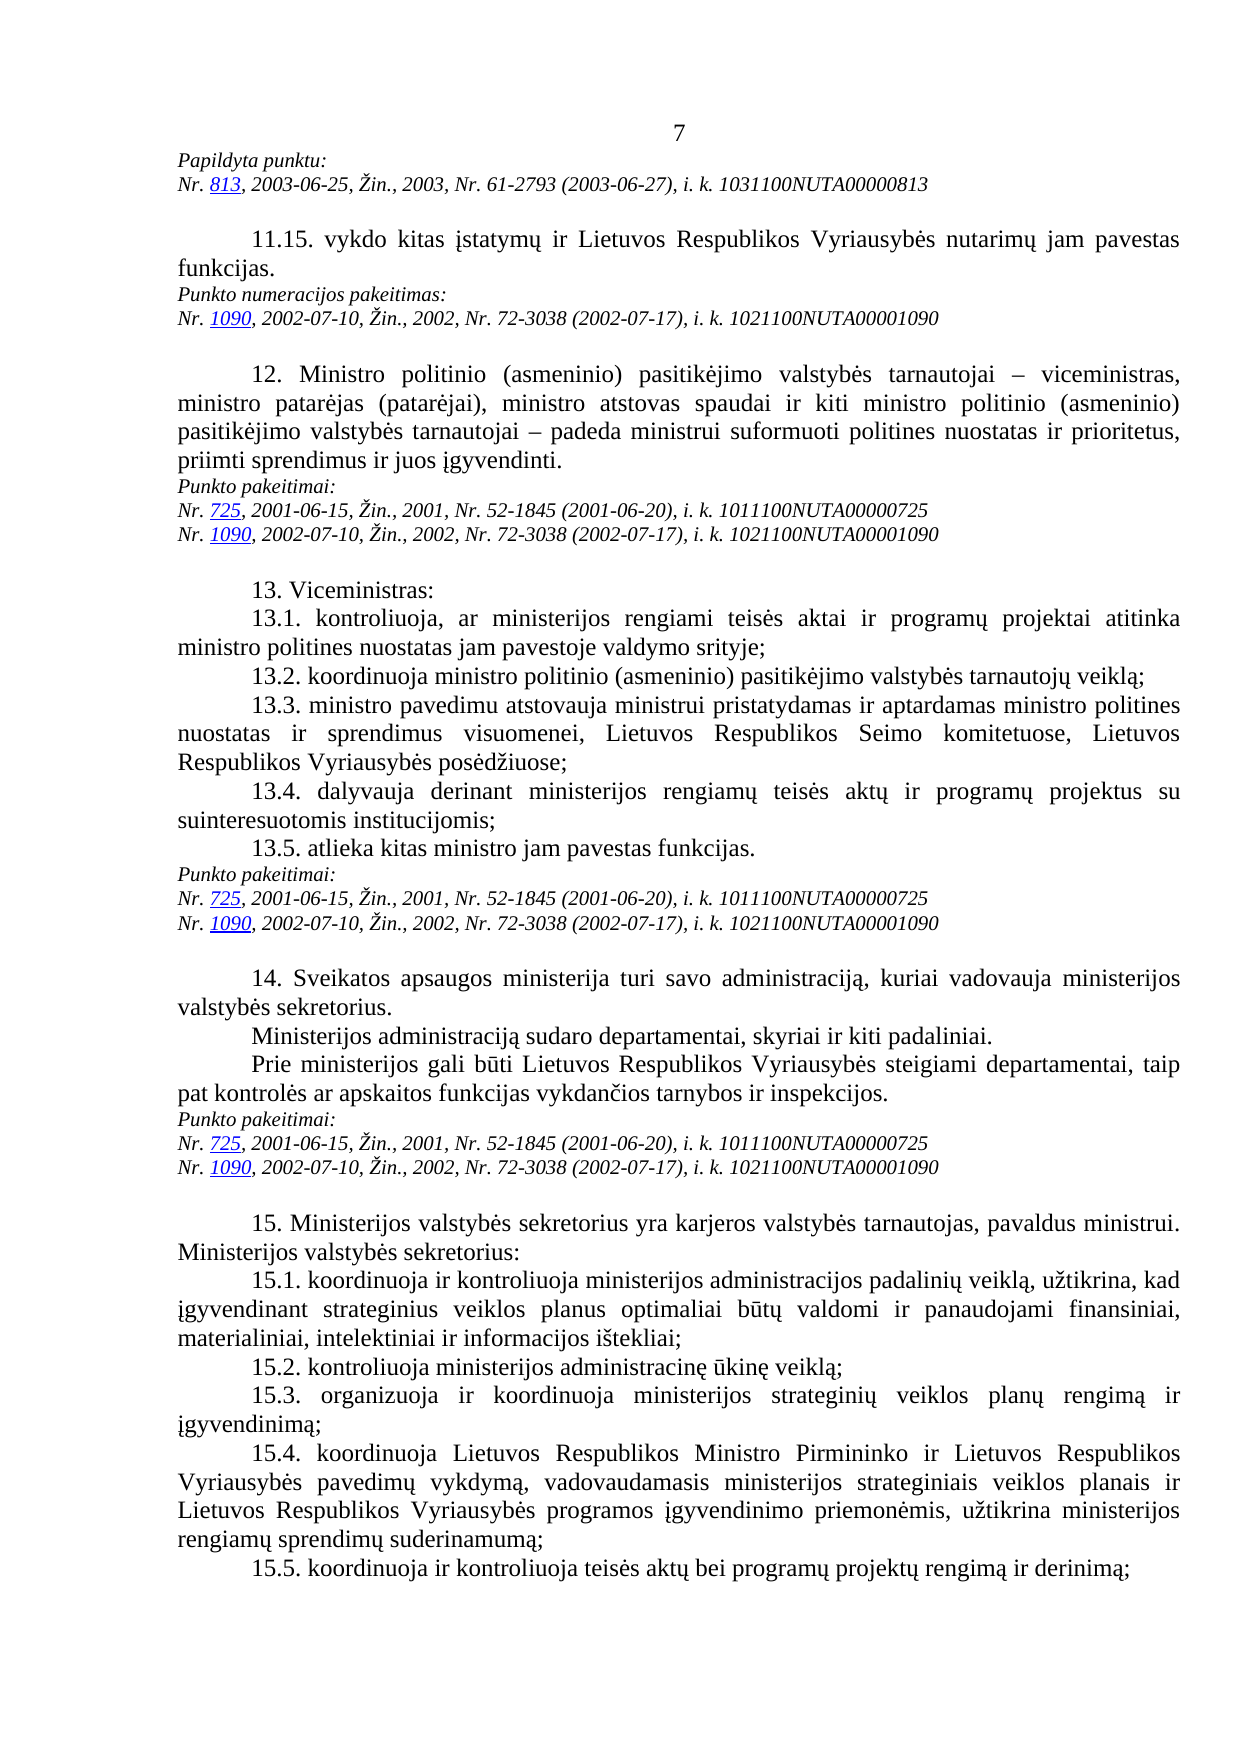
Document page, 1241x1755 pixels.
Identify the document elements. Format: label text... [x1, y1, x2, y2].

text Ministerijos administraciją sudaro departamentai, skyriai ir kiti padaliniai. [177, 1021, 1181, 1049]
text Papildyta punktu: [177, 148, 1181, 172]
text 15. Ministerijos valstybės sekretorius yra karjeros valstybės tarnautojas, pavaldus ministrui. Ministerijos valstybės sekretorius: [177, 1208, 1181, 1265]
text 11.15. vykdo kitas įstatymų ir Lietuvos Respublikos Vyriausybės nutarimų jam pavestas funkcijas. [177, 224, 1181, 282]
text Nr. 1090, 2002-07-10, Žin., 2002, Nr. 72-3038 (2002-07-17), i. k. 1021100NUTA00001090 [177, 910, 1181, 934]
text Nr. 725, 2001-06-15, Žin., 2001, Nr. 52-1845 (2001-06-20), i. k. 1011100NUTA00000725 [177, 498, 1181, 522]
text 13. Viceministras: [177, 575, 1181, 603]
text 14. Sveikatos apsaugos ministerija turi savo administraciją, kuriai vadovauja ministerijos valstybės sekretorius. [177, 963, 1181, 1021]
text Prie ministerijos gali būti Lietuvos Respublikos Vyriausybės steigiami departamentai, taip pat kontrolės ar apskaitos funkcijas vykdančios tarnybos ir inspekcijos. [177, 1049, 1181, 1107]
text 15.2. kontroliuoja ministerijos administracinę ūkinę veiklą; [177, 1352, 1181, 1380]
text 15.3. organizuoja ir koordinuoja ministerijos strateginių veiklos planų rengimą ir įgyvendinimą; [177, 1380, 1181, 1438]
text Nr. 813, 2003-06-25, Žin., 2003, Nr. 61-2793 (2003-06-27), i. k. 1031100NUTA00000813 [177, 172, 1181, 196]
text 13.5. atlieka kitas ministro jam pavestas funkcijas. [177, 833, 1181, 862]
text Punkto pakeitimai: [177, 862, 1181, 886]
text 15.4. koordinuoja Lietuvos Respublikos Ministro Pirmininko ir Lietuvos Respublikos Vyriausybės pavedimų vykdymą, vadovaudamasis ministerijos strateginiais veiklos planais ir Lietuvos Respublikos Vyriausybės programos įgyvendinimo priemonėmis, užtikrina ministerijos rengiamų sprendimų suderinamumą; [177, 1438, 1181, 1553]
text Nr. 725, 2001-06-15, Žin., 2001, Nr. 52-1845 (2001-06-20), i. k. 1011100NUTA00000725 [177, 886, 1181, 910]
text Punkto numeracijos pakeitimas: [177, 282, 1181, 306]
text 15.5. koordinuoja ir kontroliuoja teisės aktų bei programų projektų rengimą ir derinimą; [177, 1553, 1181, 1582]
text Nr. 725, 2001-06-15, Žin., 2001, Nr. 52-1845 (2001-06-20), i. k. 1011100NUTA00000725 [177, 1131, 1181, 1155]
text 12. Ministro politinio (asmeninio) pasitikėjimo valstybės tarnautojai – viceministras, ministro patarėjas (patarėjai), ministro atstovas spaudai ir kiti ministro politinio (asmeninio) pasitikėjimo valstybės tarnautojai – padeda ministrui suformuoti politines nuostatas ir prioritetus, priimti sprendimus ir juos įgyvendinti. [177, 359, 1181, 474]
text Nr. 1090, 2002-07-10, Žin., 2002, Nr. 72-3038 (2002-07-17), i. k. 1021100NUTA00001090 [177, 522, 1181, 546]
text 13.4. dalyvauja derinant ministerijos rengiamų teisės aktų ir programų projektus su suinteresuotomis institucijomis; [177, 776, 1181, 833]
text Nr. 1090, 2002-07-10, Žin., 2002, Nr. 72-3038 (2002-07-17), i. k. 1021100NUTA00001090 [177, 1155, 1181, 1179]
text Nr. 1090, 2002-07-10, Žin., 2002, Nr. 72-3038 (2002-07-17), i. k. 1021100NUTA00001090 [177, 306, 1181, 330]
text 13.3. ministro pavedimu atstovauja ministrui pristatydamas ir aptardamas ministro politines nuostatas ir sprendimus visuomenei, Lietuvos Respublikos Seimo komitetuose, Lietuvos Respublikos Vyriausybės posėdžiuose; [177, 690, 1181, 776]
text 15.1. koordinuoja ir kontroliuoja ministerijos administracijos padalinių veiklą, užtikrina, kad įgyvendinant strateginius veiklos planus optimaliai būtų valdomi ir panaudojami finansiniai, materialiniai, intelektiniai ir informacijos ištekliai; [177, 1265, 1181, 1352]
text Punkto pakeitimai: [177, 474, 1181, 498]
text Punkto pakeitimai: [177, 1107, 1181, 1131]
text 13.1. kontroliuoja, ar ministerijos rengiami teisės aktai ir programų projektai atitinka ministro politines nuostatas jam pavestoje valdymo srityje; [177, 603, 1181, 661]
text 13.2. koordinuoja ministro politinio (asmeninio) pasitikėjimo valstybės tarnautojų veiklą; [177, 661, 1181, 690]
